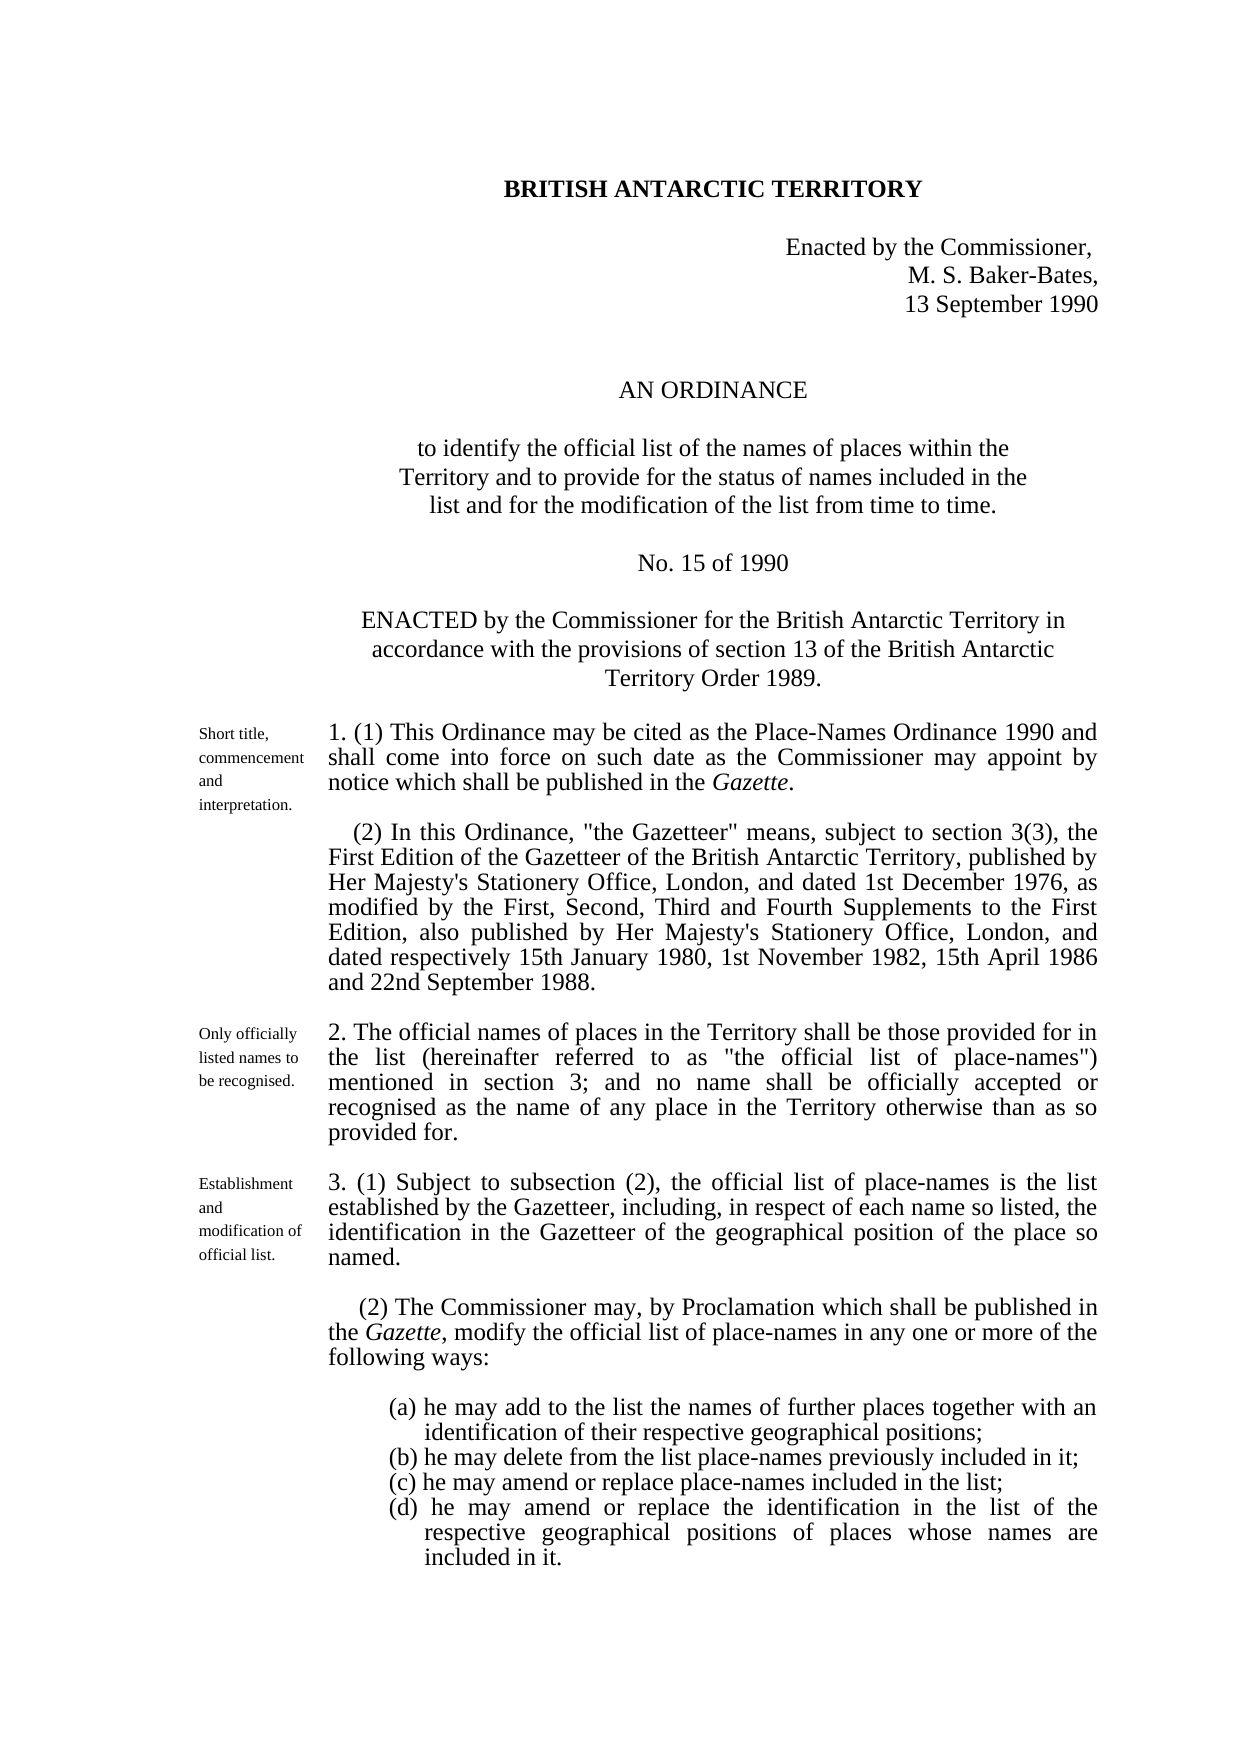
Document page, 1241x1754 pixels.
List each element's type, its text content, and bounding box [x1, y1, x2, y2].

table_cell AN ORDINANCE [317, 375, 1110, 433]
table_cell (2) The Commissioner may, by Proclamation which shall be published in the Gazette, modify the official list of place-names in any one or more of the following ways:­ [317, 1295, 1110, 1370]
table_cell [317, 577, 1110, 605]
table_cell 2. The official names of places in the Territory shall be those provided for in the list (hereinafter referred to as "the official list of place-names") mentioned in section 3; and no name shall be officially accepted or recognised as the name of any place in the Territory otherwise than as so provided for. [317, 1020, 1110, 1145]
table_cell (2) In this Ordinance, "the Gazetteer" means, subject to section 3(3), the First Edition of the Gazetteer of the British Antarctic Territory, published by Her Majesty's Stationery Office, London, and dated 1st December 1976, as modified by the First, Second, Third and Fourth Supplements to the First Edition, also published by Her Majesty's Stationery Office, London, and dated respectively 15th January 1980, 1st November 1982, 15th April 1986 and 22nd September 1988. [317, 820, 1110, 995]
table_cell M. S. Baker-Bates, 13 September 1990 [317, 260, 1110, 318]
table_cell [187, 347, 317, 375]
table_header [187, 174, 317, 203]
table_cell Short title, commencement and interpretation. [187, 720, 317, 995]
table_cell (b) he may delete from the list place-names previously included in it; [317, 1445, 1110, 1470]
table_cell [317, 347, 1110, 375]
table_cell No. 15 of 1990 [317, 548, 1110, 577]
table_cell [187, 1145, 317, 1170]
table_cell [187, 318, 317, 347]
table_cell to identify the official list of the names of places within the Territory and to provide for the status of names included in the list and for the modification of the list from time to time. [317, 433, 1110, 519]
table_cell [187, 519, 317, 548]
table_cell [187, 232, 317, 260]
table_cell 1. (1) This Ordinance may be cited as the Place-Names Ordinance 1990 and shall come into force on such date as the Commissioner may appoint by notice which shall be published in the Gazette. [317, 720, 1110, 795]
table_cell [187, 605, 317, 692]
table_cell [187, 548, 317, 577]
table_cell [187, 692, 317, 720]
table_cell [317, 203, 1110, 232]
table_cell [187, 433, 317, 519]
table_cell [317, 519, 1110, 548]
table_cell [187, 995, 317, 1020]
table_cell [317, 1370, 1110, 1395]
table_header BRITISH ANTARCTIC TERRITORY [317, 174, 1110, 203]
table_cell 3. (1) Subject to subsection (2), the official list of place-names is the list established by the Gazetteer, including, in respect of each name so listed, the identification in the Gazetteer of the geographical position of the place so named. [317, 1170, 1110, 1295]
table_cell Establishment and modification of official list. [187, 1170, 317, 1595]
table_cell [187, 203, 317, 232]
table_cell Enacted by the Commissioner, [317, 232, 1110, 260]
table_cell [317, 795, 1110, 820]
table_cell [317, 318, 1110, 347]
table_cell [187, 577, 317, 605]
table_cell [317, 1570, 1110, 1595]
table_cell [187, 260, 317, 318]
table_cell [317, 692, 1110, 720]
table_cell Only officially listed names to be recognised. [187, 1020, 317, 1145]
table_cell (c) he may amend or replace place-names included in the list; [317, 1470, 1110, 1495]
table_cell (a) he may add to the list the names of further places together with an identification of their respective geographical positions; [317, 1395, 1110, 1445]
table_cell ENACTED by the Commissioner for the British Antarctic Territory in accordance with the provisions of section 13 of the British Antarctic Territory Order 1989. [317, 605, 1110, 692]
table_cell [317, 1145, 1110, 1170]
table_cell [317, 995, 1110, 1020]
table_cell [187, 375, 317, 433]
table_cell (d) he may amend or replace the identification in the list of the respective geographical positions of places whose names are included in it. [317, 1495, 1110, 1570]
